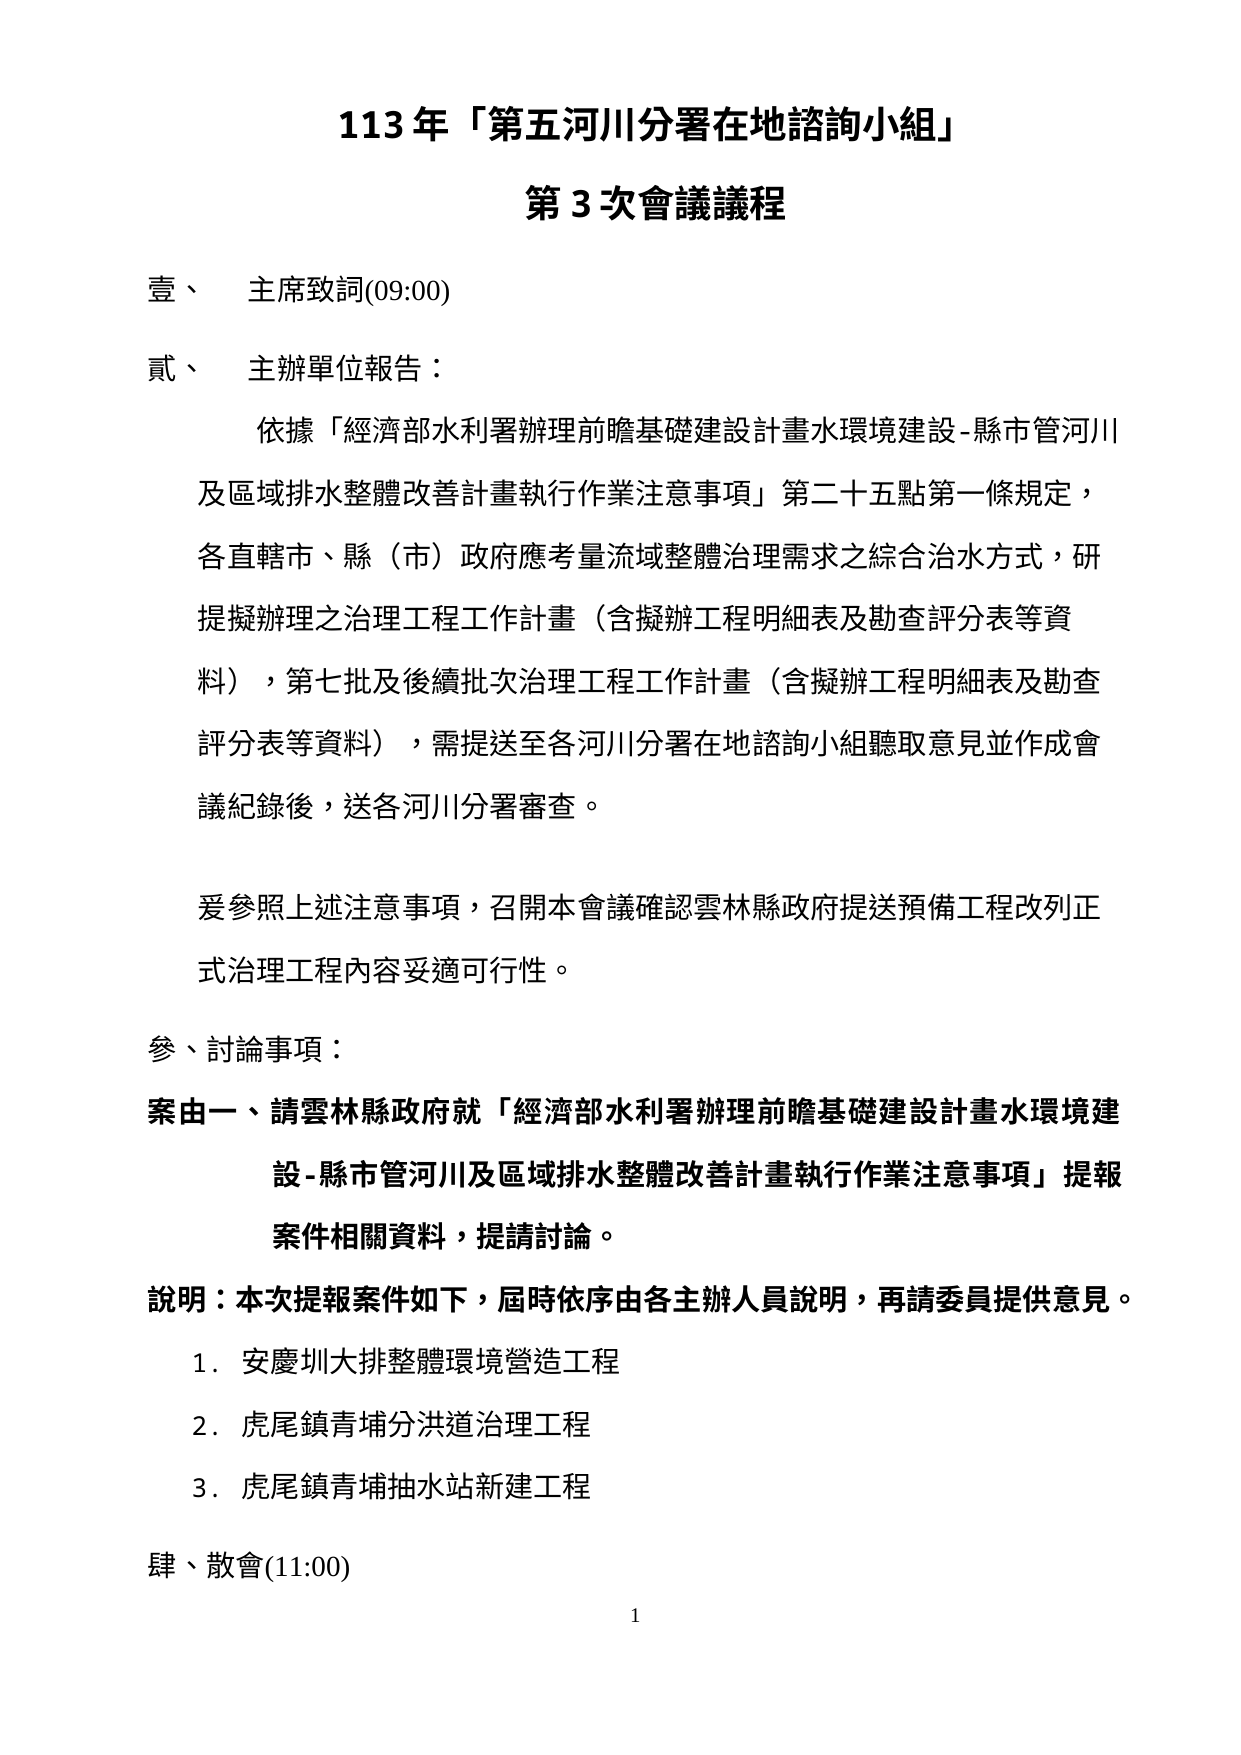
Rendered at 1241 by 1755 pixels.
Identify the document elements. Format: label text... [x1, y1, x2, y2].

text 第3次會議議程 [148, 168, 1122, 230]
text 肆、散會(11:00) [148, 1522, 1122, 1584]
list 主辦單位報告： [148, 325, 1122, 388]
list 虎尾鎮青埔抽水站新建工程 [191, 1443, 1122, 1506]
list 爰參照上述注意事項，召開本會議確認雲林縣政府提送預備工程改列正式治理工程內容妥適可行性。 [198, 864, 1122, 989]
text 案由一、請雲林縣政府就「經濟部水利署辦理前瞻基礎建設計畫水環境建設-縣市管河川及區域排水整體改善計畫執行作業注意事項」提報案件相關資料，提請討論。 [148, 1068, 1122, 1256]
list 主席致詞(09:00) [148, 246, 1122, 309]
list 安慶圳大排整體環境營造工程 [191, 1318, 1122, 1381]
list 依據「經濟部水利署辦理前瞻基礎建設計畫水環境建設-縣市管河川及區域排水整體改善計畫執行作業注意事項」第二十五點第一條規定，各直轄市、縣（市）政府應考量流域整體治理需求之綜合治水方式，研提擬辦理之治理工程工作計畫（含擬辦工程明細表及勘查評分表等資料），第七批及後續批次治理工程工作計畫（含擬辦工程明細表及勘查評分表等資料），需提送至各河川分署在地諮詢小組聽取意見並作成會議紀錄後，送各河川分署審查。 [148, 388, 1122, 825]
text 參、討論事項： [148, 1006, 1122, 1068]
list 虎尾鎮青埔分洪道治理工程 [191, 1381, 1122, 1443]
text 說明：本次提報案件如下，屆時依序由各主辦人員說明，再請委員提供意見。 [148, 1256, 1122, 1318]
text 113年「第五河川分署在地諮詢小組」 [148, 89, 1122, 151]
